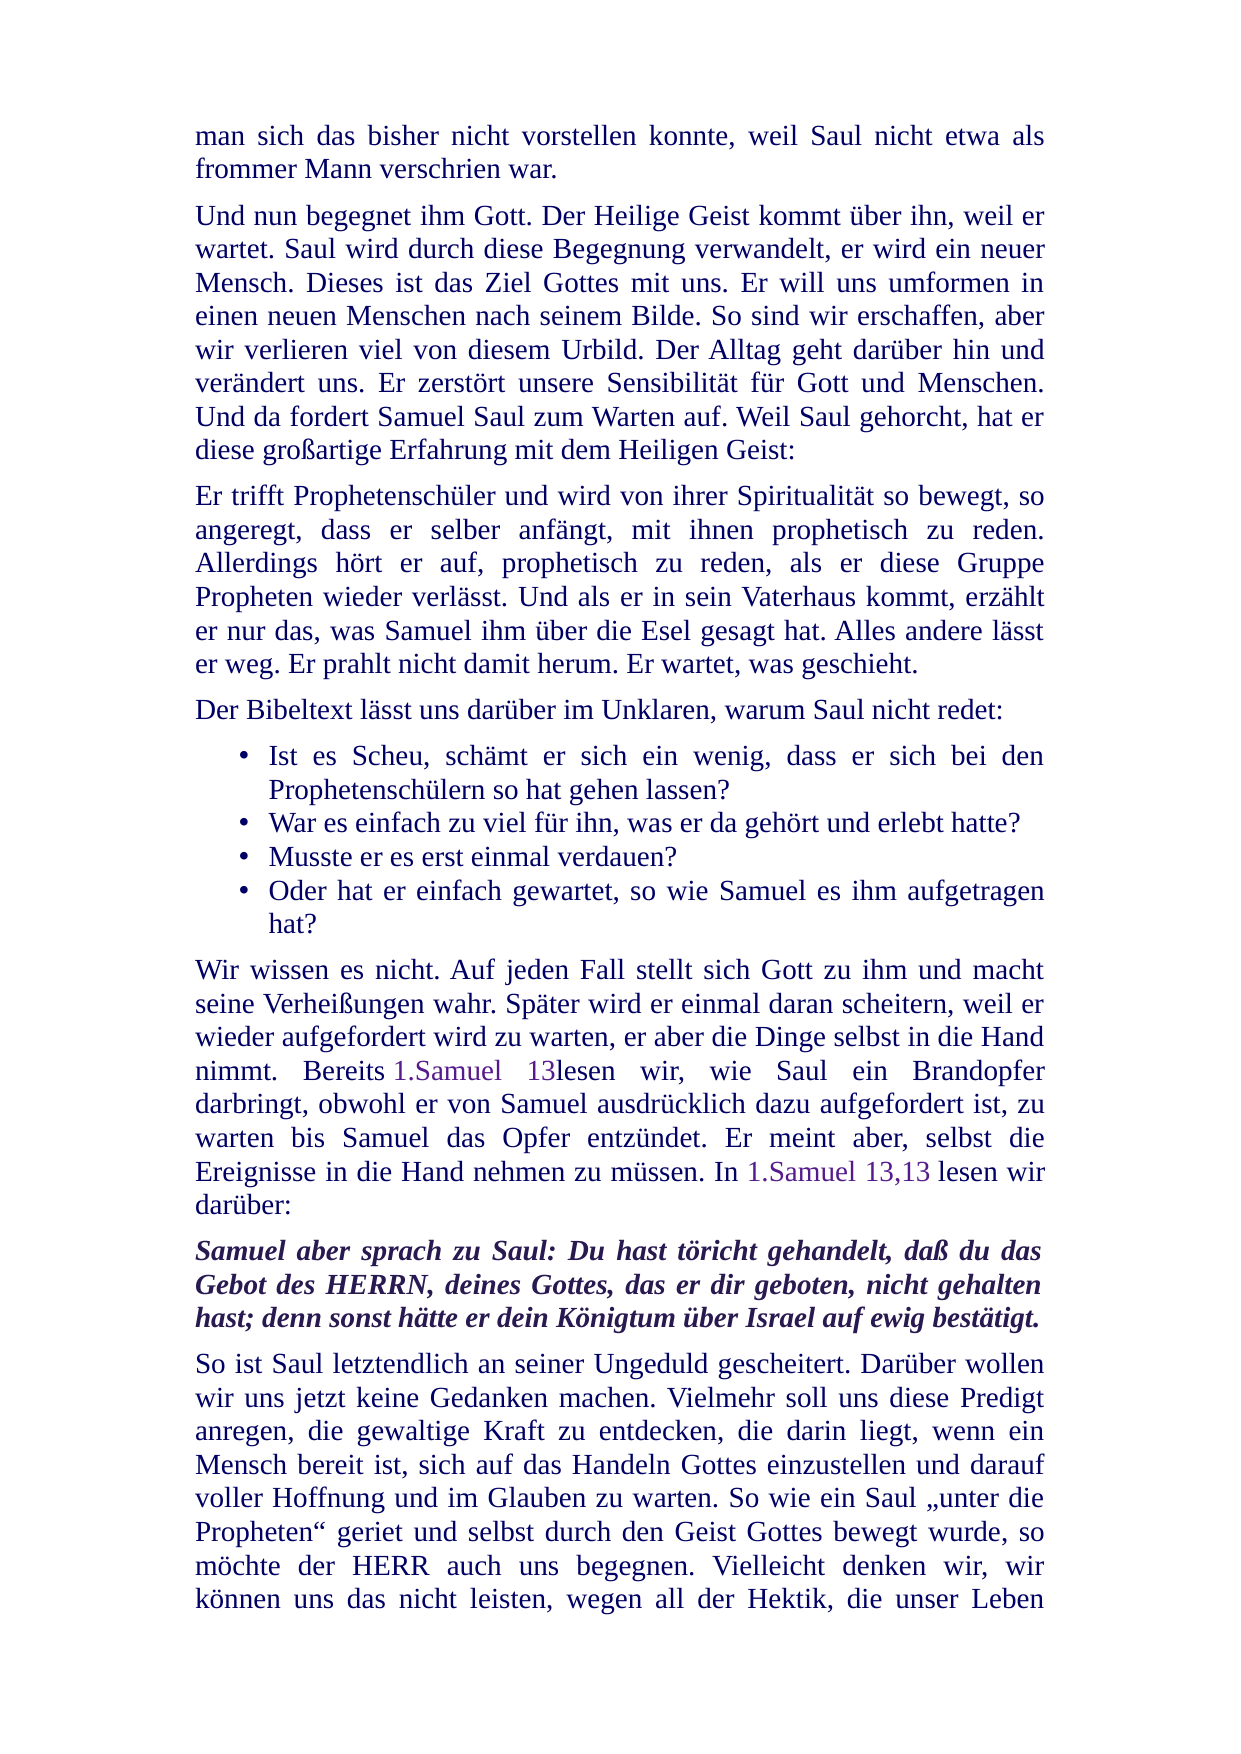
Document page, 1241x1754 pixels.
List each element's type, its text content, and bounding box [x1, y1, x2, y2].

text Samuel aber sprach zu Saul: Du hast töricht gehandelt, daß du das Gebot des HERRN, deines Gottes, das er dir geboten, nicht gehalten hast; denn sonst hätte er dein Königtum über Israel auf ewig bestätigt. [195, 1233, 1046, 1334]
text Und nun begegnet ihm Gott. Der Heilige Geist kommt über ihn, weil er wartet. Saul wird durch diese Begegnung verwandelt, er wird ein neuer Mensch. Dieses ist das Ziel Gottes mit uns. Er will uns umformen in einen neuen Menschen nach seinem Bilde. So sind wir erschaffen, aber wir verlieren viel von diesem Urbild. Der Alltag geht darüber hin und verändert uns. Er zerstört unsere Sensibilität für Gott und Menschen. Und da fordert Samuel Saul zum Warten auf. Weil Saul gehorcht, hat er diese großartige Erfahrung mit dem Heiligen Geist: [195, 198, 1046, 466]
list Musste er es erst einmal verdauen? [239, 839, 1046, 873]
text So ist Saul letztendlich an seiner Ungeduld gescheitert. Darüber wollen wir uns jetzt keine Gedanken machen. Vielmehr soll uns diese Predigt anregen, die gewaltige Kraft zu entdecken, die darin liegt, wenn ein Mensch bereit ist, sich auf das Handeln Gottes einzustellen und darauf voller Hoffnung und im Glauben zu warten. So wie ein Saul „unter die Propheten“ geriet und selbst durch den Geist Gottes bewegt wurde, so möchte der HERR auch uns begegnen. Vielleicht denken wir, wir können uns das nicht leisten, wegen all der Hektik, die unser Leben [195, 1346, 1046, 1615]
list War es einfach zu viel für ihn, was er da gehört und erlebt hatte? [239, 806, 1046, 839]
text Er trifft Prophetenschüler und wird von ihrer Spiritualität so bewegt, so angeregt, dass er selber anfängt, mit ihnen prophetisch zu reden. Allerdings hört er auf, prophetisch zu reden, als er diese Gruppe Propheten wieder verlässt. Und als er in sein Vaterhaus kommt, erzählt er nur das, was Samuel ihm über die Esel gesagt hat. Alles andere lässt er weg. Er prahlt nicht damit herum. Er wartet, was geschieht. [195, 478, 1046, 680]
text man sich das bisher nicht vorstellen konnte, weil Saul nicht etwa als frommer Mann verschrien war. [195, 118, 1046, 185]
list Ist es Scheu, schämt er sich ein wenig, dass er sich bei den Prophetenschülern so hat gehen lassen? [239, 738, 1046, 806]
text Der Bibeltext lässt uns darüber im Unklaren, warum Saul nicht redet: [195, 692, 1046, 726]
text Wir wissen es nicht. Auf jeden Fall stellt sich Gott zu ihm und macht seine Verheißungen wahr. Später wird er einmal daran scheitern, weil er wieder aufgefordert wird zu warten, er aber die Dinge selbst in die Hand nimmt. Bereits 1.Samuel 13lesen wir, wie Saul ein Brandopfer darbringt, obwohl er von Samuel ausdrücklich dazu aufgefordert ist, zu warten bis Samuel das Opfer entzündet. Er meint aber, selbst die Ereignisse in die Hand nehmen zu müssen. In 1.Samuel 13,13 lesen wir darüber: [195, 952, 1046, 1221]
list Oder hat er einfach gewartet, so wie Samuel es ihm aufgetragen hat? [239, 873, 1046, 940]
